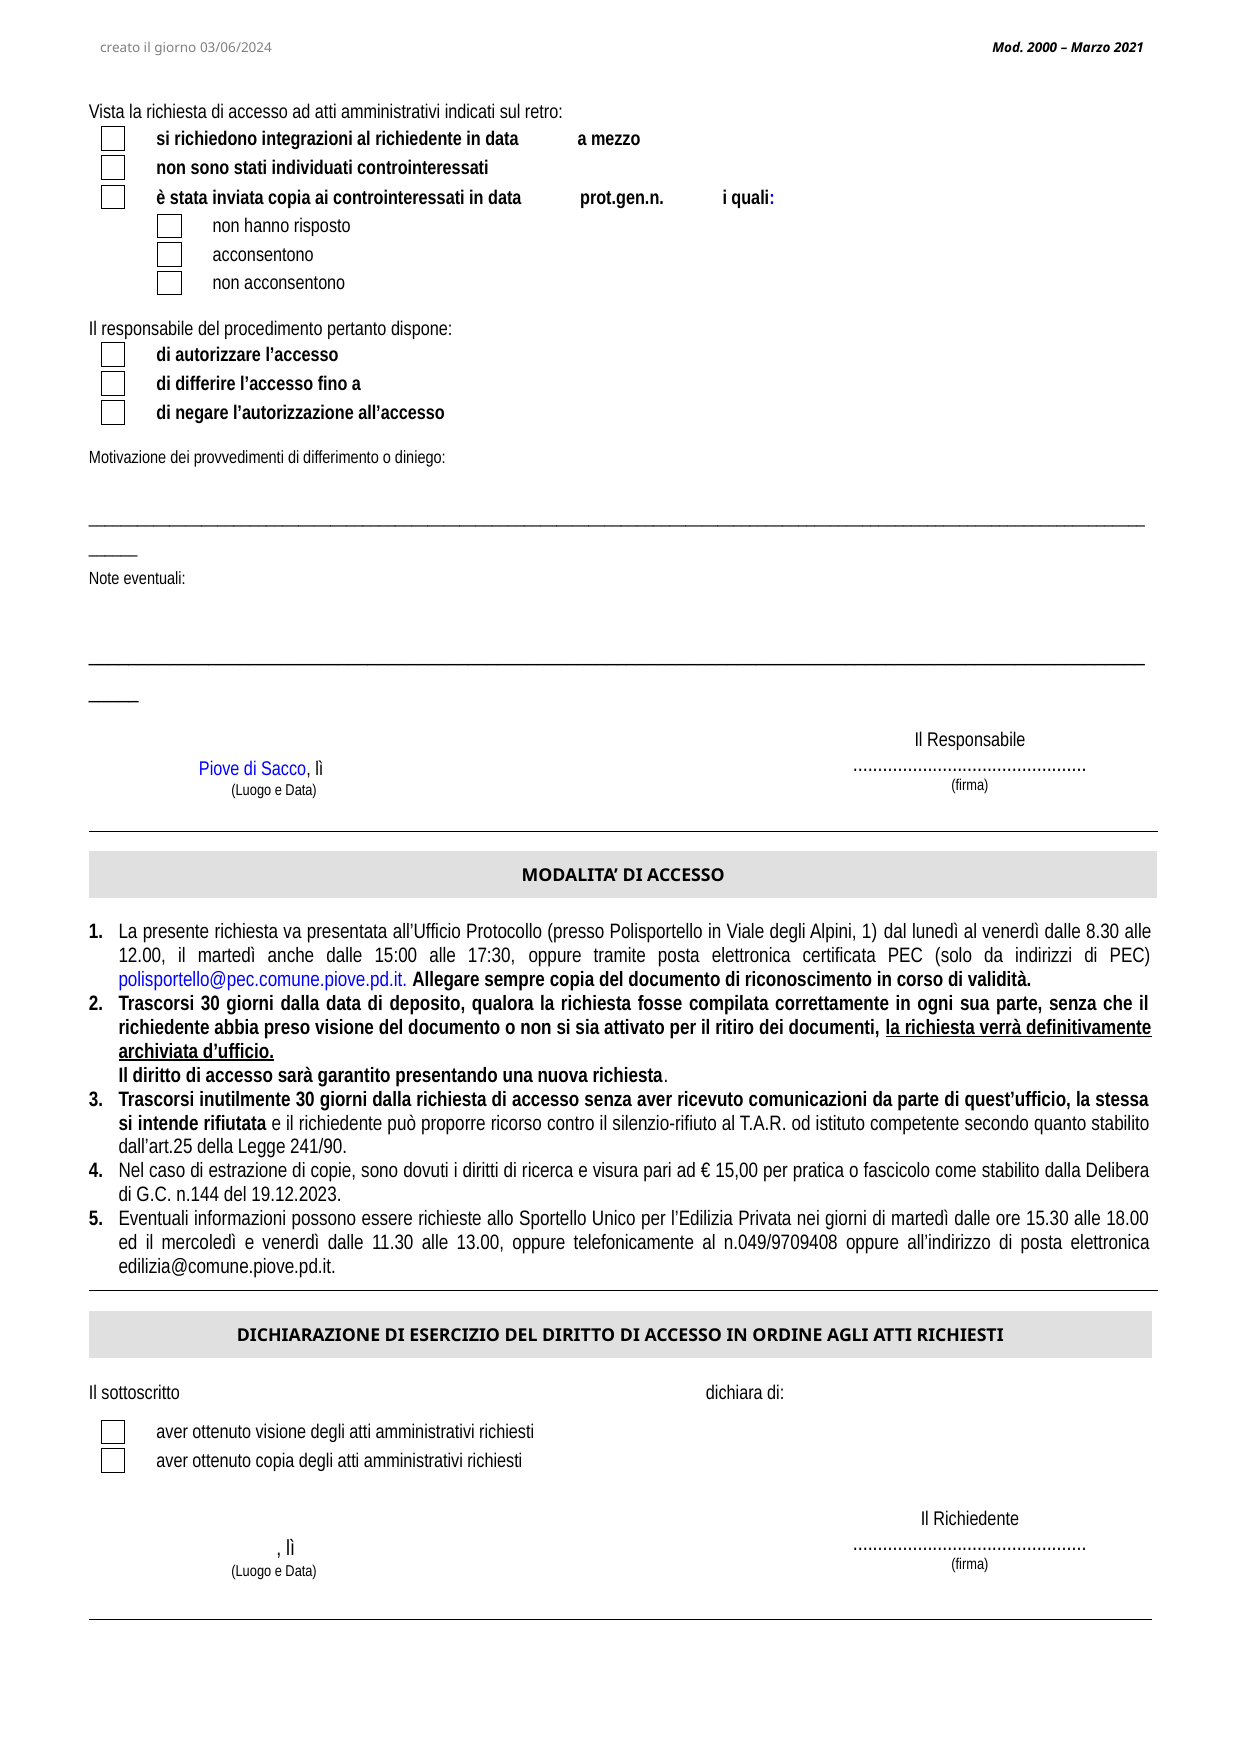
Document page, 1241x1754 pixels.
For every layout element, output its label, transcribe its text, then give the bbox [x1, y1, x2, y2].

table_cell di negare l’autorizzazione all’accesso [145, 398, 1157, 426]
text Vista la richiesta di accesso ad atti amministrativi indicati sul retro: [89, 100, 1152, 123]
table_cell non sono stati individuati controinteressati [145, 153, 1157, 181]
table_header , lì (Luogo e Data) [89, 1507, 487, 1580]
table_cell [89, 268, 145, 297]
table_header [89, 1607, 1152, 1619]
table_header Il Responsabile ............................................... (firma) [783, 728, 1157, 799]
list La presente richiesta va presentata all’Ufficio Protocollo (presso Polisportello in Viale degli Alpini, 1) dal lunedì al venerdì dalle 8.30 alle 12.00, il martedì anche dalle 15:00 alle 17:30, oppure tramite posta elettronica certificata PEC (solo da indirizzi di PEC) polisportello@pec.comune.piove.pd.it. Allegare sempre copia del documento di riconoscimento in corso di validità. [89, 919, 1152, 991]
text Note eventuali: [89, 568, 1152, 588]
table_cell [89, 398, 145, 426]
list Nel caso di estrazione di copie, sono dovuti i diritti di ricerca e visura pari ad € 15,00 per pratica o fascicolo come stabilito dalla Delibera di G.C. n.144 del 19.12.2023. [89, 1158, 1152, 1206]
table_header di autorizzare l’accesso [145, 340, 1157, 368]
table_cell aver ottenuto copia degli atti amministrativi richiesti [145, 1446, 1157, 1474]
table_header [89, 1418, 145, 1446]
table_cell [89, 368, 145, 398]
table_header si richiedono integrazioni al richiedente in data a mezzo [145, 123, 1157, 153]
table_cell [145, 240, 201, 268]
text _______________________________________________________________________________________________________________ [89, 598, 1152, 703]
table_header [488, 728, 783, 799]
text Il responsabile del procedimento pertanto dispone: [89, 317, 1152, 340]
table_header [488, 1507, 783, 1580]
table_header [89, 123, 145, 153]
table_header Il Richiedente ............................................... (firma) [783, 1507, 1157, 1580]
text _________________________________________________________________________________________________________________________________________ [89, 467, 1152, 558]
list Trascorsi 30 giorni dalla data di deposito, qualora la richiesta fosse compilata correttamente in ogni sua parte, senza che il richiedente abbia preso visione del documento o non si sia attivato per il ritiro dei documenti, la richiesta verrà definitivamente archiviata d’ufficio. [89, 991, 1152, 1063]
table_cell non acconsentono [201, 268, 1157, 297]
table_cell acconsentono [201, 240, 1157, 268]
table_cell non hanno risposto [201, 211, 1157, 240]
table_header [89, 340, 145, 368]
table_header MODALITA’ DI ACCESSO [89, 851, 1157, 898]
table_cell [145, 268, 201, 297]
table_header aver ottenuto visione degli atti amministrativi richiesti [145, 1418, 1157, 1446]
table_cell [89, 240, 145, 268]
table_header DICHIARAZIONE DI ESERCIZIO DEL DIRITTO DI ACCESSO IN ORDINE AGLI ATTI RICHIESTI [89, 1311, 1152, 1358]
table_cell [89, 211, 145, 240]
table_cell di differire l’accesso fino a [145, 368, 1157, 398]
table_cell [89, 153, 145, 181]
table_cell [89, 181, 145, 211]
text Il diritto di accesso sarà garantito presentando una nuova richiesta. [89, 1063, 1152, 1087]
table_header [89, 819, 1157, 831]
text Il sottoscritto dichiara di: [89, 1378, 1152, 1405]
list Eventuali informazioni possono essere richieste allo Sportello Unico per l’Edilizia Privata nei giorni di martedì dalle ore 15.30 alle 18.00 ed il mercoledì e venerdì dalle 11.30 alle 13.00, oppure telefonicamente al n.049/9709408 oppure all’indirizzo di posta elettronica edilizia@comune.piove.pd.it. [89, 1206, 1152, 1278]
table_cell [89, 1446, 145, 1474]
table_cell [145, 211, 201, 240]
table_cell è stata inviata copia ai controinteressati in data prot.gen.n. i quali: [145, 181, 1157, 211]
table_header [89, 1278, 1157, 1290]
text Motivazione dei provvedimenti di differimento o diniego: [89, 447, 1152, 467]
table_header Piove di Sacco, lì (Luogo e Data) [89, 728, 487, 799]
list Trascorsi inutilmente 30 giorni dalla richiesta di accesso senza aver ricevuto comunicazioni da parte di quest’ufficio, la stessa si intende rifiutata e il richiedente può proporre ricorso contro il silenzio-rifiuto al T.A.R. od istituto competente secondo quanto stabilito dall’art.25 della Legge 241/90. [89, 1087, 1152, 1158]
